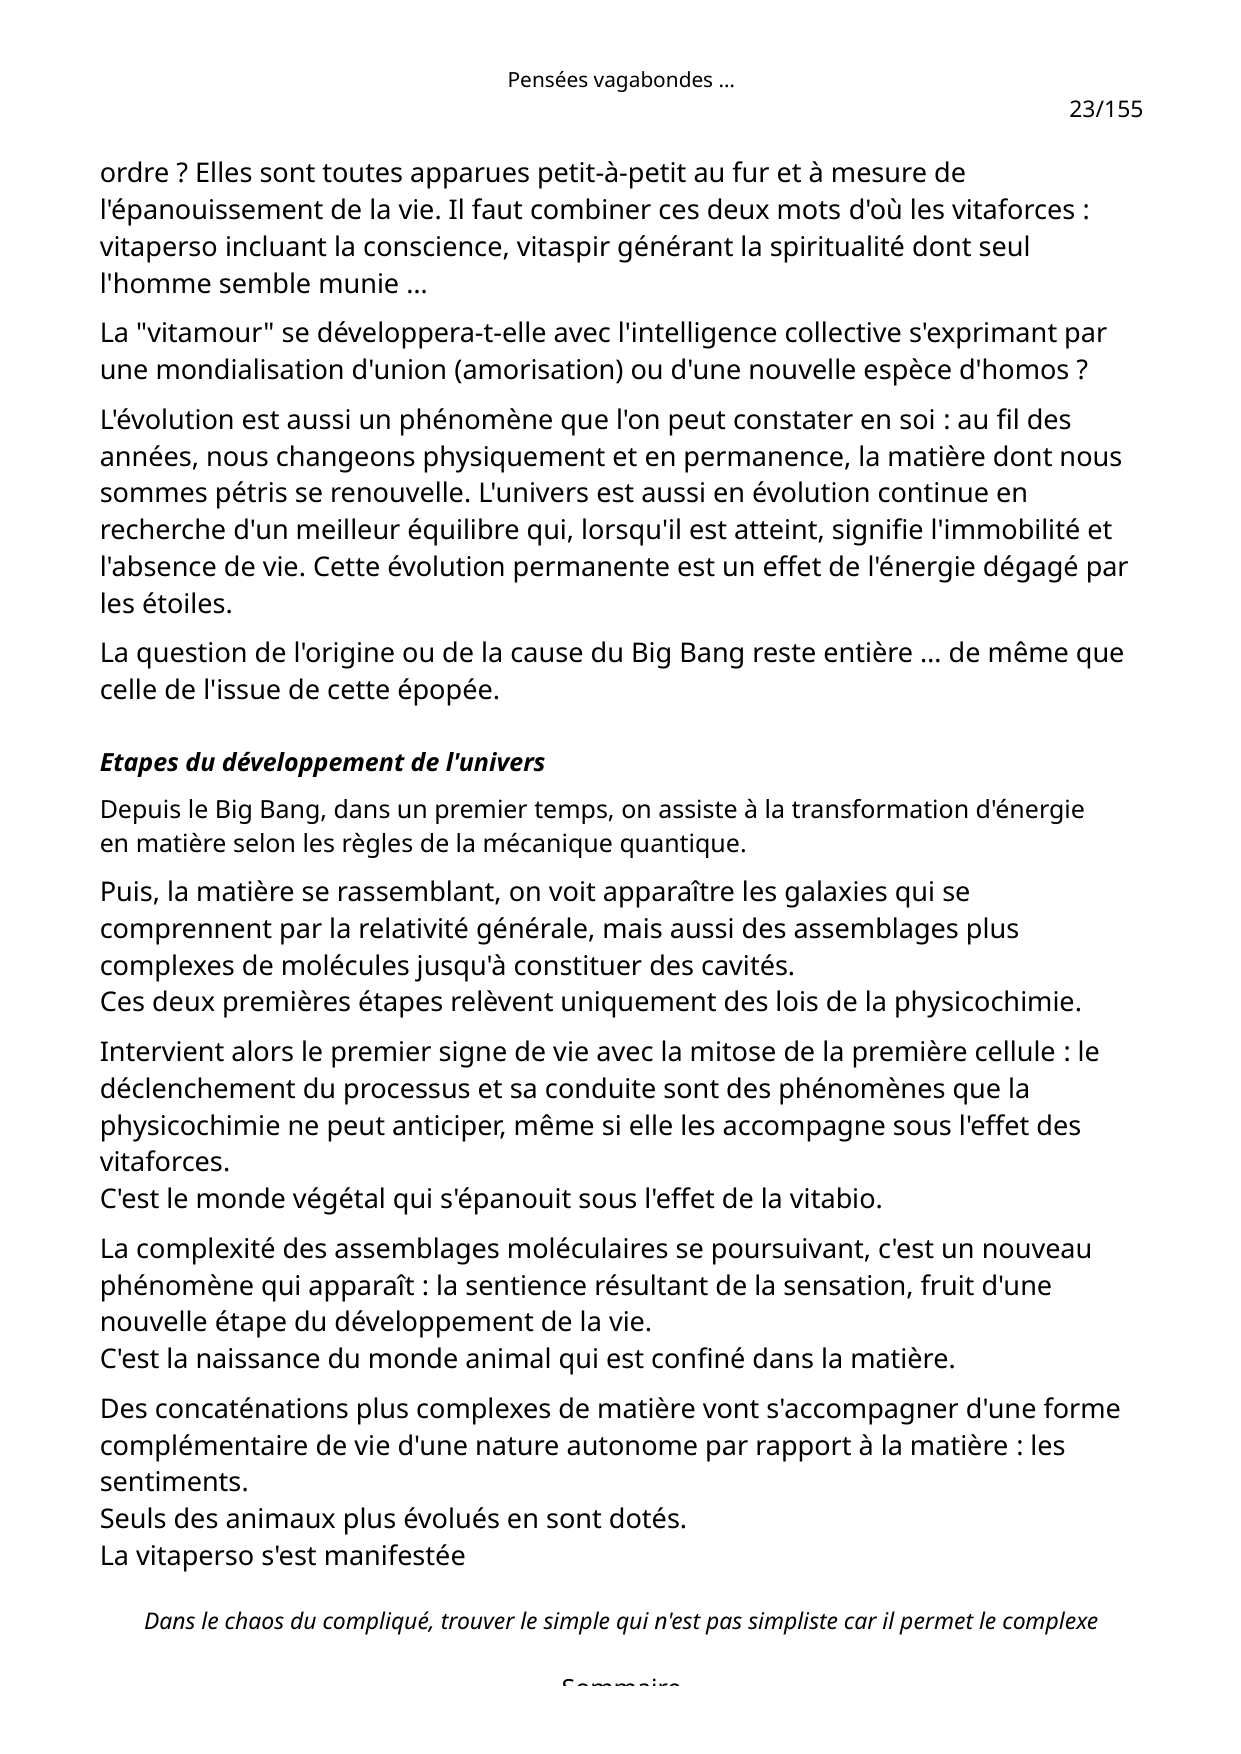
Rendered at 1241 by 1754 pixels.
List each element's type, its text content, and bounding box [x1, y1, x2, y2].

text Des concaténations plus complexes de matière vont s'accompagner d'une forme complémentaire de vie d'une nature autonome par rapport à la matière : les sentiments. Seuls des animaux plus évolués en sont dotés. La vitaperso s'est manifestée [99, 1389, 1143, 1573]
text ordre ? Elles sont toutes apparues petit-à-petit au fur et à mesure de l'épanouissement de la vie. Il faut combiner ces deux mots d'où les vitaforces : vitaperso incluant la conscience, vitaspir générant la spiritualité dont seul l'homme semble munie … [99, 154, 1143, 301]
text Intervient alors le premier signe de vie avec la mitose de la première cellule : le déclenchement du processus et sa conduite sont des phénomènes que la physicochimie ne peut anticiper, même si elle les accompagne sous l'effet des vitaforces. C'est le monde végétal qui s'épanouit sous l'effet de la vitabio. [99, 1032, 1143, 1217]
text La complexité des assemblages moléculaires se poursuivant, c'est un nouveau phénomène qui apparaît : la sentience résultant de la sensation, fruit d'une nouvelle étape du développement de la vie. C'est la naissance du monde animal qui est confiné dans la matière. [99, 1229, 1143, 1377]
subtitle Etapes du développement de l'univers [99, 745, 1143, 779]
text La question de l'origine ou de la cause du Big Bang reste entière … de même que celle de l'issue de cette épopée. [99, 634, 1143, 708]
text L'évolution est aussi un phénomène que l'on peut constater en soi : au fil des années, nous changeons physiquement et en permanence, la matière dont nous sommes pétris se renouvelle. L'univers est aussi en évolution continue en recherche d'un meilleur équilibre qui, lorsqu'il est atteint, signifie l'immobilité et l'absence de vie. Cette évolution permanente est un effet de l'énergie dégagé par les étoiles. [99, 400, 1143, 621]
text Depuis le Big Bang, dans un premier temps, on assiste à la transformation d'énergie en matière selon les règles de la mécanique quantique. [99, 792, 1116, 860]
text Puis, la matière se rassemblant, on voit apparaître les galaxies qui se comprennent par la relativité générale, mais aussi des assemblages plus complexes de molécules jusqu'à constituer des cavités. Ces deux premières étapes relèvent uniquement des lois de la physicochimie. [99, 872, 1143, 1020]
text La "vitamour" se développera-t-elle avec l'intelligence collective s'exprimant par une mondialisation d'union (amorisation) ou d'une nouvelle espèce d'homos ? [99, 314, 1143, 388]
